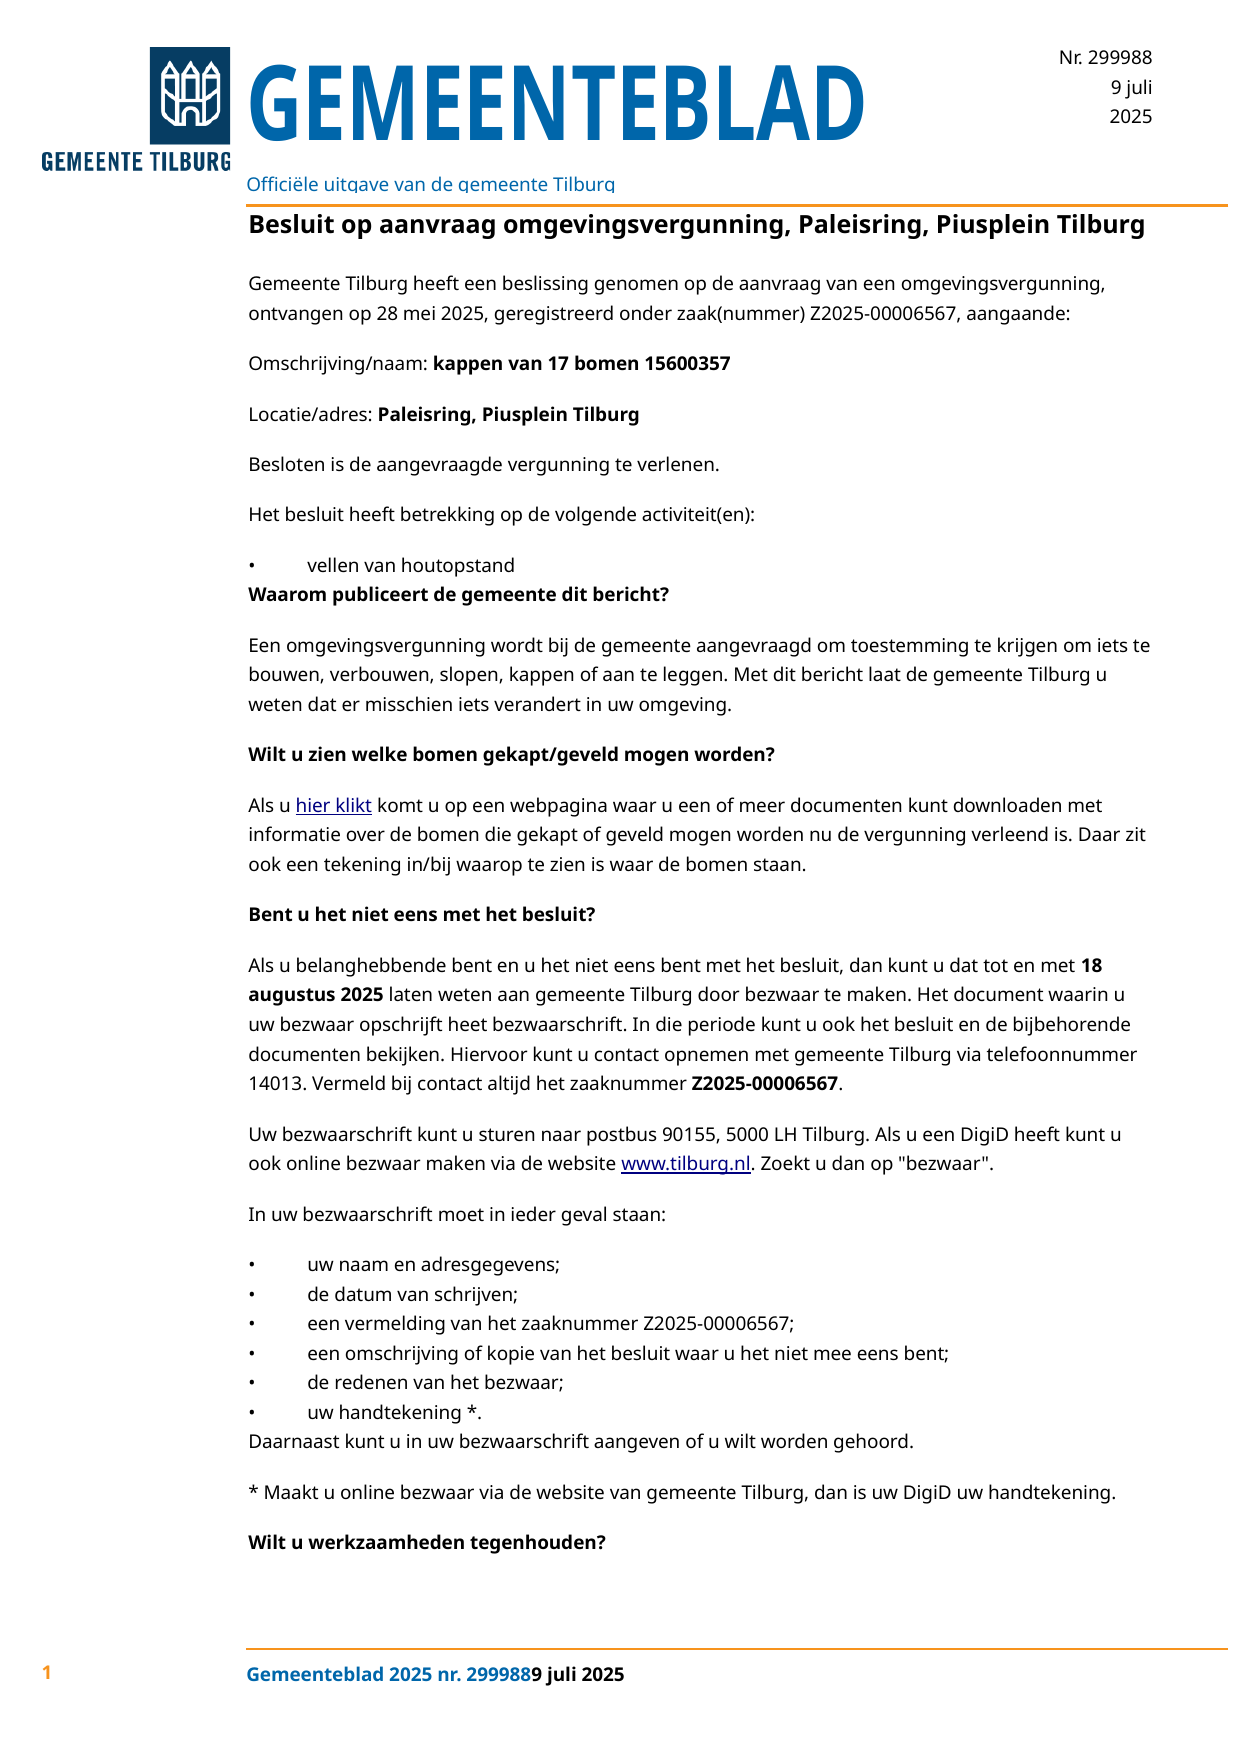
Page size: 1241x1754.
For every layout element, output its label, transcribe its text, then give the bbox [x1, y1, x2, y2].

text Een omgevingsvergunning wordt bij de gemeente aangevraagd om toestemming te krijgen om iets te bouwen, verbouwen, slopen, kappen of aan te leggen. Met dit bericht laat de gemeente Tilburg u weten dat er misschien iets verandert in uw omgeving. [248, 632, 1152, 717]
text Besloten is de aangevraagde vergunning te verlenen. [248, 451, 1152, 477]
text * Maakt u online bezwaar via de website van gemeente Tilburg, dan is uw DigiD uw handtekening. [248, 1479, 1152, 1505]
picture [41, 47, 231, 172]
text Als u hier klikt komt u op een webpagina waar u een of meer documenten kunt downloaden met informatie over de bomen die gekapt of geveld mogen worden nu de vergunning verleend is. Daar zit ook een tekening in/bij waarop te zien is waar de bomen staan. [248, 792, 1152, 877]
list een omschrijving of kopie van het besluit waar u het niet mee eens bent; [248, 1340, 1152, 1366]
list vellen van houtopstand [248, 552, 1152, 578]
text Locatie/adres: Paleisring, Piusplein Tilburg [248, 401, 1152, 426]
text Gemeente Tilburg heeft een beslissing genomen op de aanvraag van een omgevingsvergunning, ontvangen op 28 mei 2025, geregistreerd onder zaak(nummer) Z2025-00006567, aangaande: [248, 270, 1152, 326]
text Uw bezwaarschrift kunt u sturen naar postbus 90155, 5000 LH Tilburg. Als u een DigiD heeft kunt u ook online bezwaar maken via de website www.tilburg.nl. Zoekt u dan op "bezwaar". [248, 1121, 1152, 1176]
list uw naam en adresgegevens; [248, 1251, 1152, 1277]
text Omschrijving/naam: kappen van 17 bomen 15600357 [248, 350, 1152, 376]
text Bent u het niet eens met het besluit? [248, 902, 1152, 927]
text Wilt u werkzaamheden tegenhouden? [248, 1529, 1152, 1555]
list de datum van schrijven; [248, 1281, 1152, 1306]
text Daarnaast kunt u in uw bezwaarschrift aangeven of u wilt worden gehoord. [248, 1429, 1152, 1454]
list uw handtekening *. [248, 1399, 1152, 1425]
text Besluit op aanvraag omgevingsvergunning, Paleisring, Piusplein Tilburg [248, 207, 1152, 241]
text Waarom publiceert de gemeente dit bericht? [248, 582, 1152, 607]
text Als u belanghebbende bent en u het niet eens bent met het besluit, dan kunt u dat tot en met 18 augustus 2025 laten weten aan gemeente Tilburg door bezwaar te maken. Het document waarin u uw bezwaar opschrijft heet bezwaarschrift. In die periode kunt u ook het besluit en de bijbehorende documenten bekijken. Hiervoor kunt u contact opnemen met gemeente Tilburg via telefoonnummer 14013. Vermeld bij contact altijd het zaaknummer Z2025-00006567. [248, 952, 1152, 1096]
text In uw bezwaarschrift moet in ieder geval staan: [248, 1201, 1152, 1226]
text Wilt u zien welke bomen gekapt/geveld mogen worden? [248, 742, 1152, 767]
list een vermelding van het zaaknummer Z2025-00006567; [248, 1310, 1152, 1336]
list de redenen van het bezwaar; [248, 1369, 1152, 1395]
text Het besluit heeft betrekking op de volgende activiteit(en): [248, 502, 1152, 527]
